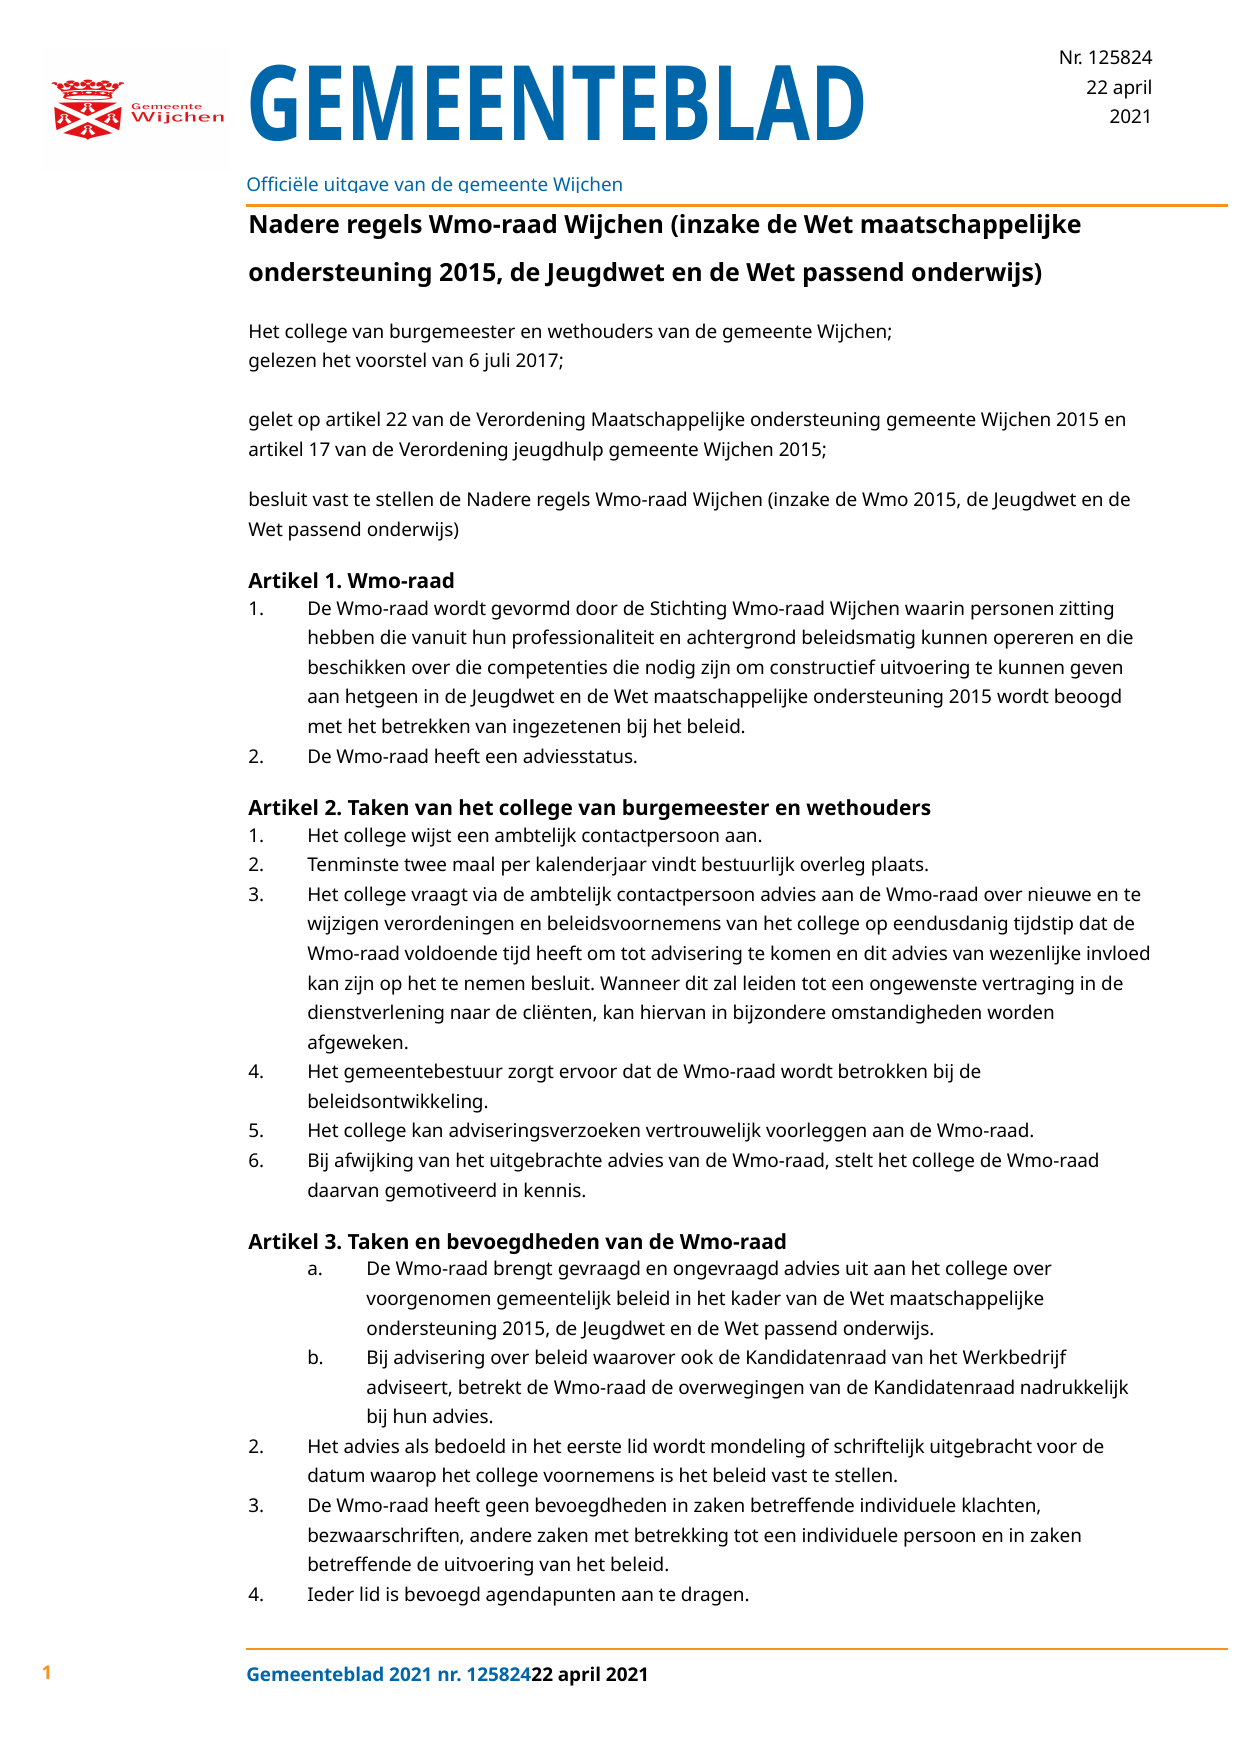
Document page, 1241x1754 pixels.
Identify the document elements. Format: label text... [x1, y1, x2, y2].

list Het college kan adviseringsverzoeken vertrouwelijk voorleggen aan de Wmo-raad. [248, 1118, 1152, 1143]
text gelezen het voorstel van 6 juli 2017; [248, 347, 1152, 373]
list Bij afwijking van het uitgebrachte advies van de Wmo-raad, stelt het college de Wmo-raad daarvan gemotiveerd in kennis. [248, 1147, 1152, 1202]
list Ieder lid is bevoegd agendapunten aan te dragen. [248, 1581, 1152, 1607]
list De Wmo-raad brengt gevraagd en ongevraagd advies uit aan het college over voorgenomen gemeentelijk beleid in het kader van de Wet maatschappelijke ondersteuning 2015, de Jeugdwet en de Wet passend onderwijs. [307, 1256, 1152, 1341]
list De Wmo-raad wordt gevormd door de Stichting Wmo-raad Wijchen waarin personen zitting hebben die vanuit hun professionaliteit en achtergrond beleidsmatig kunnen opereren en die beschikken over die competenties die nodig zijn om constructief uitvoering te kunnen geven aan hetgeen in de Jeugdwet en de Wet maatschappelijke ondersteuning 2015 wordt beoogd met het betrekken van ingezetenen bij het beleid. [248, 595, 1152, 739]
text Artikel 3. Taken en bevoegdheden van de Wmo-raad [248, 1227, 1152, 1256]
text gelet op artikel 22 van de Verordening Maatschappelijke ondersteuning gemeente Wijchen 2015 en artikel 17 van de Verordening jeugdhulp gemeente Wijchen 2015; [248, 407, 1152, 462]
list Het college vraagt via de ambtelijk contactpersoon advies aan de Wmo-raad over nieuwe en te wijzigen verordeningen en beleidsvoornemens van het college op eendusdanig tijdstip dat de Wmo-raad voldoende tijd heeft om tot advisering te komen en dit advies van wezenlijke invloed kan zijn op het te nemen besluit. Wanneer dit zal leiden tot een ongewenste vertraging in de dienstverlening naar de cliënten, kan hiervan in bijzondere omstandigheden worden afgeweken. [248, 881, 1152, 1054]
text Het college van burgemeester en wethouders van de gemeente Wijchen; [248, 318, 1152, 344]
list Het college wijst een ambtelijk contactpersoon aan. [248, 822, 1152, 847]
list Het advies als bedoeld in het eerste lid wordt mondeling of schriftelijk uitgebracht voor de datum waarop het college voornemens is het beleid vast te stellen. [248, 1433, 1152, 1488]
text besluit vast te stellen de Nadere regels Wmo-raad Wijchen (inzake de Wmo 2015, de Jeugdwet en de Wet passend onderwijs) [248, 487, 1152, 542]
text Artikel 2. Taken van het college van burgemeester en wethouders [248, 793, 1152, 822]
list De Wmo-raad heeft geen bevoegdheden in zaken betreffende individuele klachten, bezwaarschriften, andere zaken met betrekking tot een individuele persoon en in zaken betreffende de uitvoering van het beleid. [248, 1492, 1152, 1577]
text Nadere regels Wmo-raad Wijchen (inzake de Wet maatschappelijke ondersteuning 2015, de Jeugdwet en de Wet passend onderwijs) [248, 207, 1152, 288]
text Artikel 1. Wmo-raad [248, 567, 1152, 595]
picture [41, 47, 231, 172]
list De Wmo-raad heeft een adviesstatus. [248, 743, 1152, 769]
list Bij advisering over beleid waarover ook de Kandidatenraad van het Werkbedrijf adviseert, betrekt de Wmo-raad de overwegingen van de Kandidatenraad nadrukkelijk bij hun advies. [307, 1344, 1152, 1429]
list Tenminste twee maal per kalenderjaar vindt bestuurlijk overleg plaats. [248, 851, 1152, 877]
list Het gemeentebestuur zorgt ervoor dat de Wmo-raad wordt betrokken bij de beleidsontwikkeling. [248, 1058, 1152, 1114]
